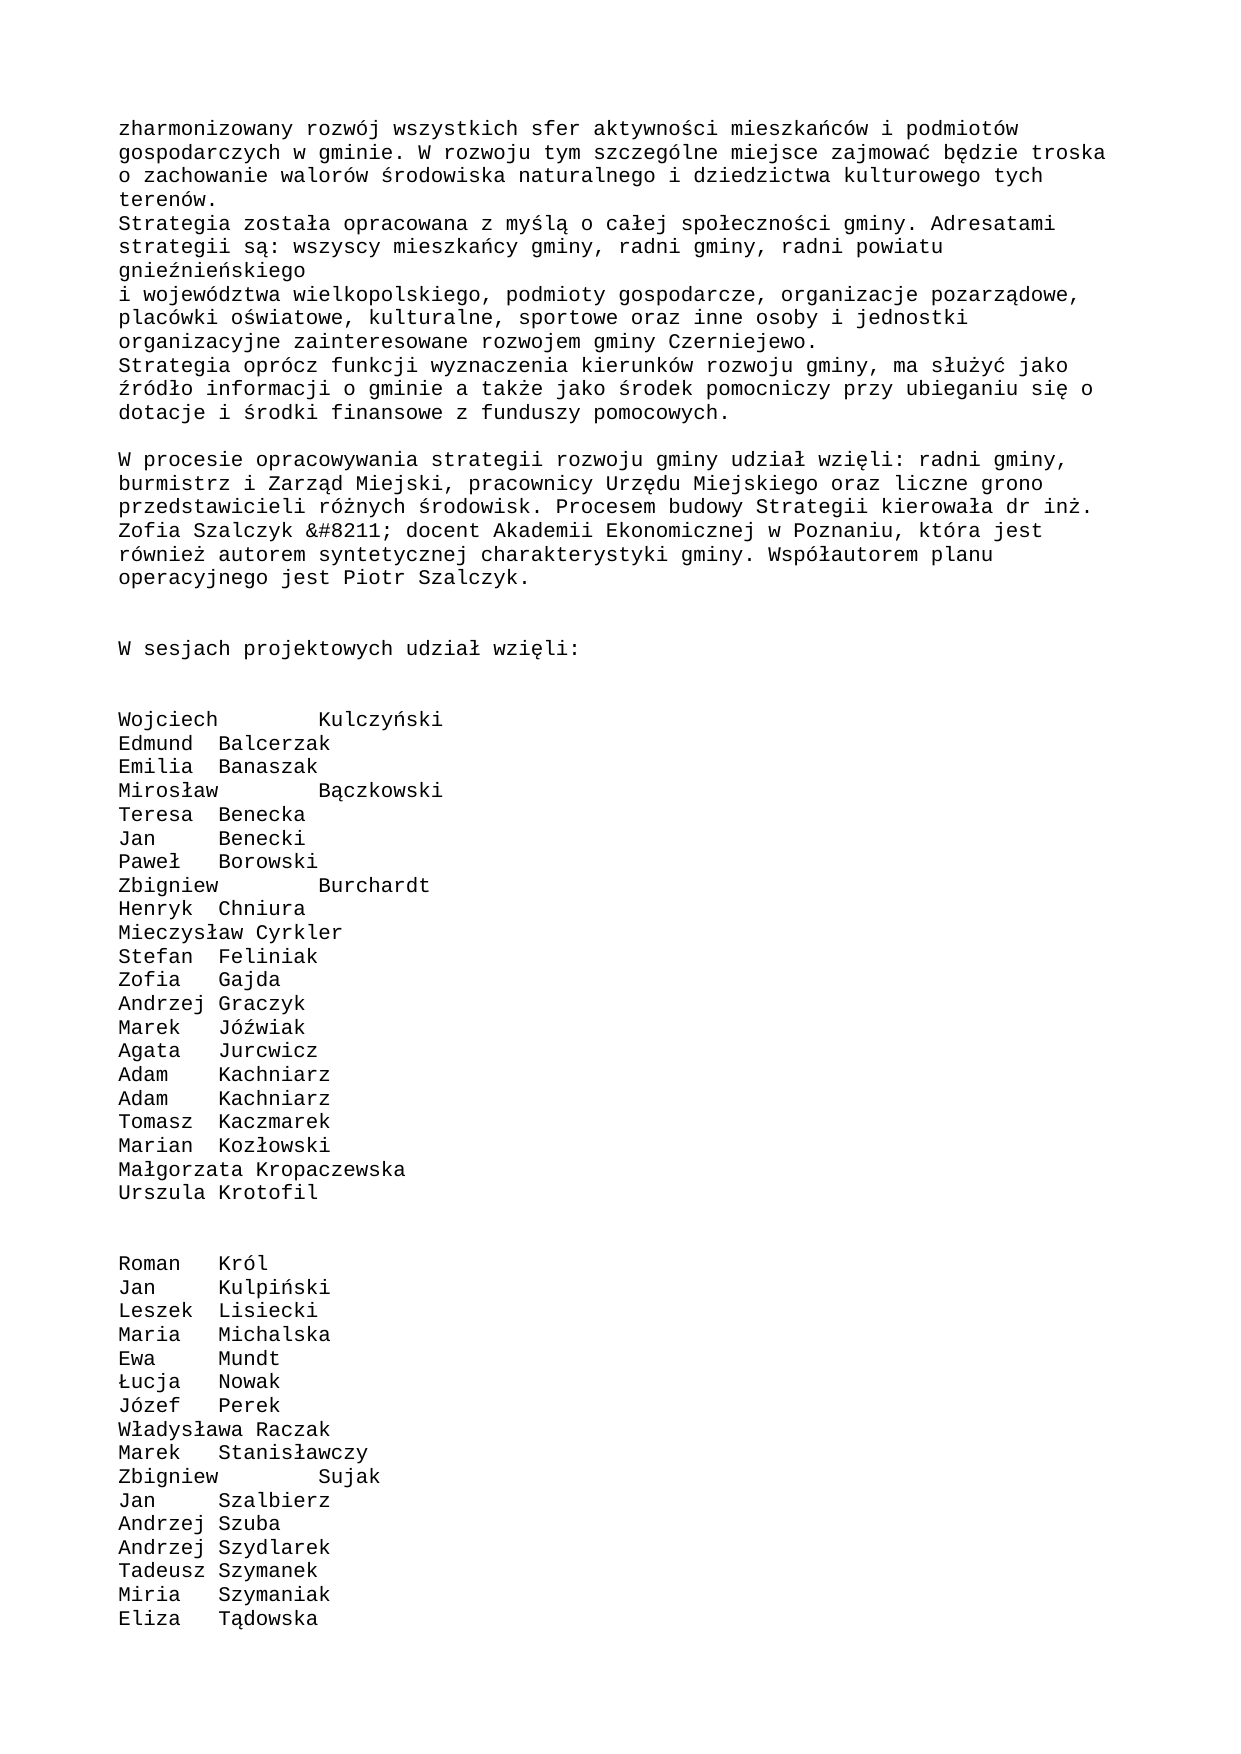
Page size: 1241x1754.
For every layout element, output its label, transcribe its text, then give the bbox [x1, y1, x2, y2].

text Zbigniew Sujak [118, 1466, 1122, 1489]
text Urszula Krotofil [118, 1182, 1122, 1206]
text Stefan Feliniak [118, 946, 1122, 969]
text Małgorzata Kropaczewska [118, 1158, 1122, 1182]
text Jan Szalbierz [118, 1489, 1122, 1513]
text Emilia Banaszak [118, 757, 1122, 780]
text Józef Perek [118, 1395, 1122, 1419]
text Eliza Tądowska [118, 1608, 1122, 1631]
text Władysława Raczak [118, 1419, 1122, 1442]
text zharmonizowany rozwój wszystkich sfer aktywności mieszkańców i podmiotów gospodarczych w gminie. W rozwoju tym szczególne miejsce zajmować będzie troska o zachowanie walorów środowiska naturalnego i dziedzictwa kulturowego tych terenów. [118, 118, 1122, 213]
text Strategia oprócz funkcji wyznaczenia kierunków rozwoju gminy, ma służyć jako źródło informacji o gminie a także jako środek pomocniczy przy ubieganiu się o dotacje i środki finansowe z funduszy pomocowych. [118, 354, 1122, 426]
text Mieczysław Cyrkler [118, 922, 1122, 946]
text Paweł Borowski [118, 851, 1122, 875]
text Ewa Mundt [118, 1348, 1122, 1371]
text Jan Kulpiński [118, 1277, 1122, 1300]
text Andrzej Szuba [118, 1513, 1122, 1537]
text W sesjach projektowych udział wzięli: [118, 638, 1122, 662]
text Maria Michalska [118, 1324, 1122, 1348]
text i województwa wielkopolskiego, podmioty gospodarcze, organizacje pozarządowe, placówki oświatowe, kulturalne, sportowe oraz inne osoby i jednostki organizacyjne zainteresowane rozwojem gminy Czerniejewo. [118, 284, 1122, 354]
text Andrzej Graczyk [118, 993, 1122, 1017]
text Zofia Gajda [118, 969, 1122, 993]
text Marian Kozłowski [118, 1135, 1122, 1158]
text Henryk Chniura [118, 898, 1122, 922]
text Tadeusz Szymanek [118, 1561, 1122, 1584]
text Tomasz Kaczmarek [118, 1111, 1122, 1135]
text Wojciech Kulczyński [118, 709, 1122, 733]
text Adam Kachniarz [118, 1064, 1122, 1088]
text Teresa Benecka [118, 804, 1122, 827]
text Roman Król [118, 1253, 1122, 1277]
text Adam Kachniarz [118, 1088, 1122, 1111]
text Łucja Nowak [118, 1371, 1122, 1395]
text Marek Stanisławczy [118, 1442, 1122, 1466]
text Leszek Lisiecki [118, 1300, 1122, 1324]
text Strategia została opracowana z myślą o całej społeczności gminy. Adresatami strategii są: wszyscy mieszkańcy gminy, radni gminy, radni powiatu gnieźnieńskiego [118, 213, 1122, 284]
text Miria Szymaniak [118, 1584, 1122, 1608]
text Mirosław Bączkowski [118, 780, 1122, 804]
text Agata Jurcwicz [118, 1040, 1122, 1064]
text Marek Jóźwiak [118, 1017, 1122, 1040]
text W procesie opracowywania strategii rozwoju gminy udział wzięli: radni gminy, burmistrz i Zarząd Miejski, pracownicy Urzędu Miejskiego oraz liczne grono przedstawicieli różnych środowisk. Procesem budowy Strategii kierowała dr inż. Zofia Szalczyk &#8211; docent Akademii Ekonomicznej w Poznaniu, która jest również autorem syntetycznej charakterystyki gminy. Współautorem planu operacyjnego jest Piotr Szalczyk. [118, 449, 1122, 591]
text Edmund Balcerzak [118, 733, 1122, 757]
text Andrzej Szydlarek [118, 1537, 1122, 1561]
text Jan Benecki [118, 827, 1122, 851]
text Zbigniew Burchardt [118, 875, 1122, 898]
